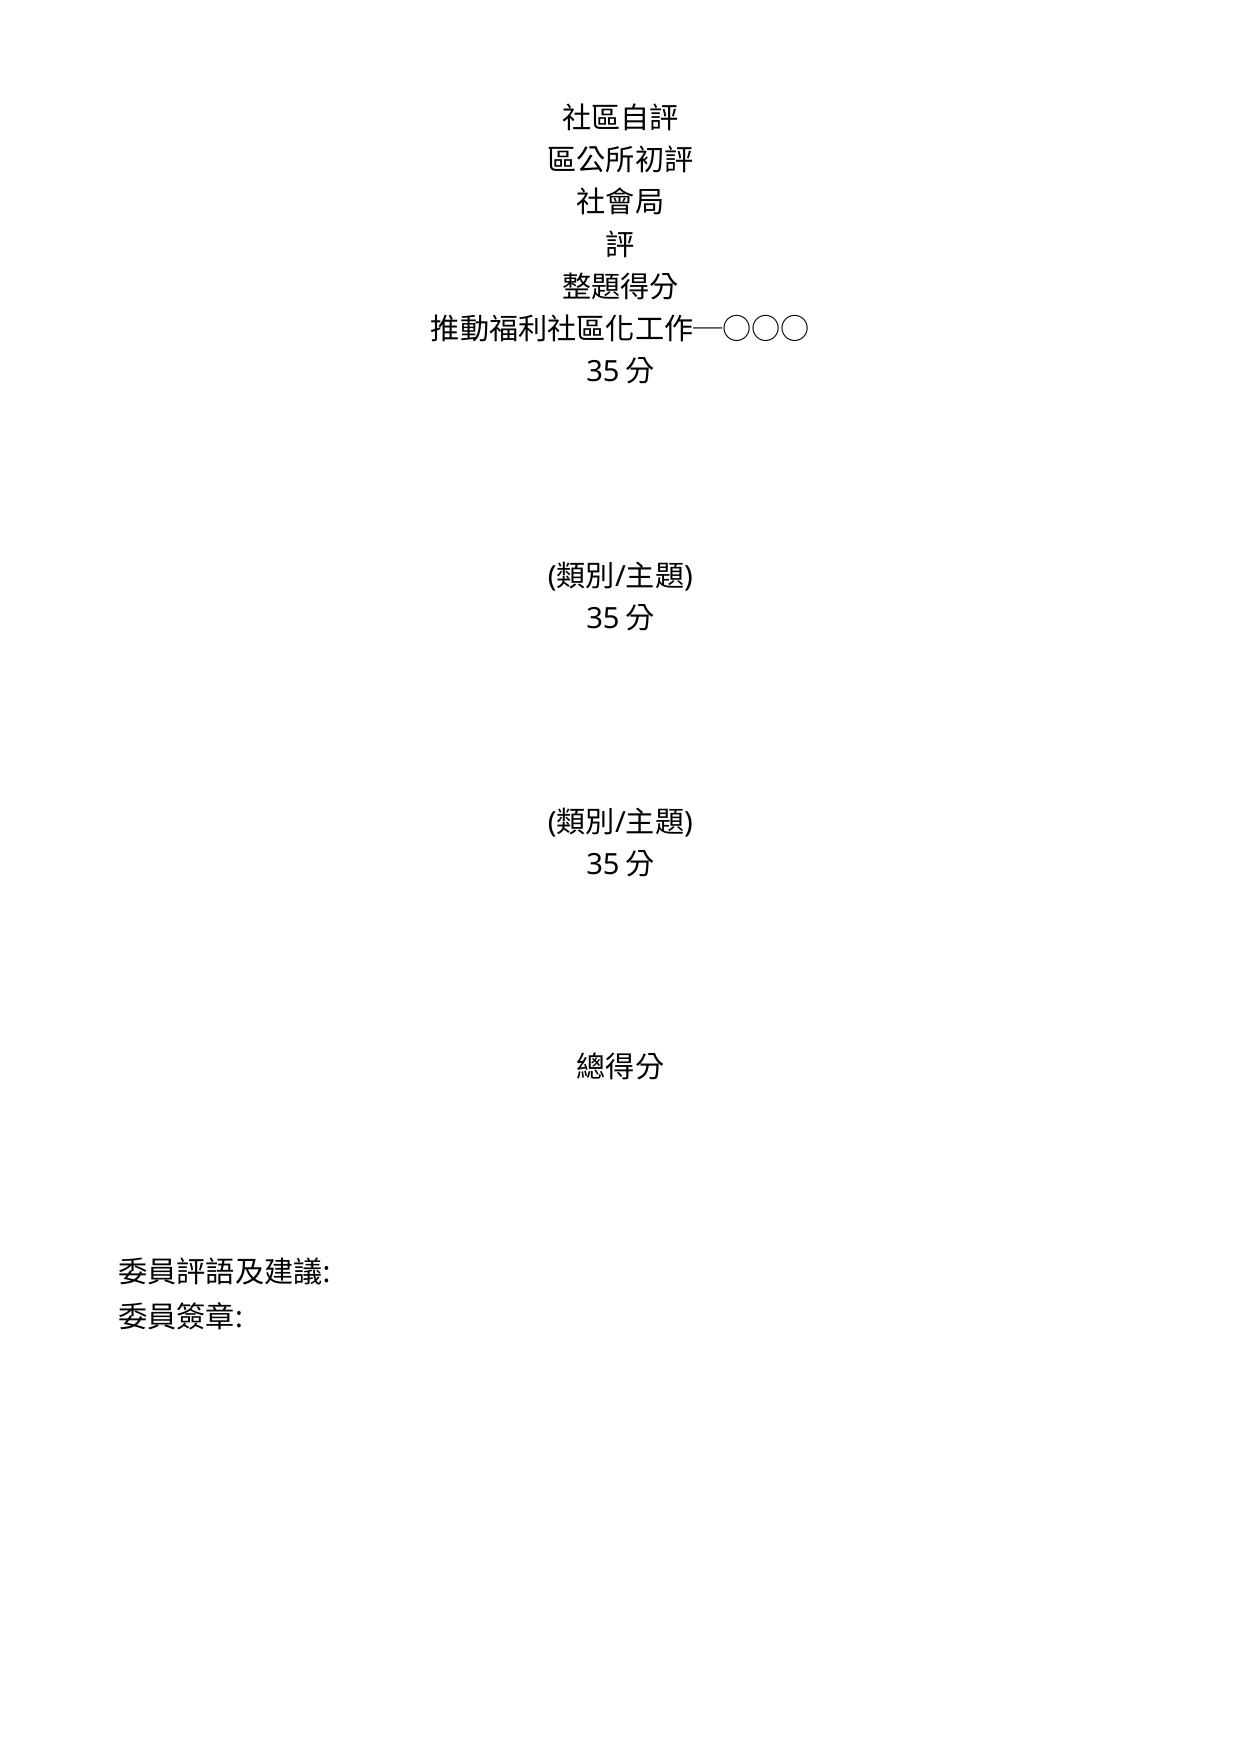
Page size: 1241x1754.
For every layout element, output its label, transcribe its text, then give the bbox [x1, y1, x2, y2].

text 委員簽章: [118, 1290, 1122, 1336]
text (類別/主題) [118, 798, 1122, 841]
text 35分 [118, 595, 1122, 637]
text 總得分 [118, 1044, 1122, 1086]
text 推動福利社區化工作─○○○ [118, 306, 1122, 348]
text 區公所初評 [118, 137, 1122, 179]
text 整題得分 [118, 264, 1122, 306]
text (類別/主題) [118, 553, 1122, 595]
text 評 [118, 221, 1122, 264]
text 35分 [118, 348, 1122, 390]
text 35分 [118, 841, 1122, 883]
text 社會局 [118, 179, 1122, 221]
text 委員評語及建議: [118, 1249, 1122, 1290]
text 社區自評 [118, 94, 1122, 137]
